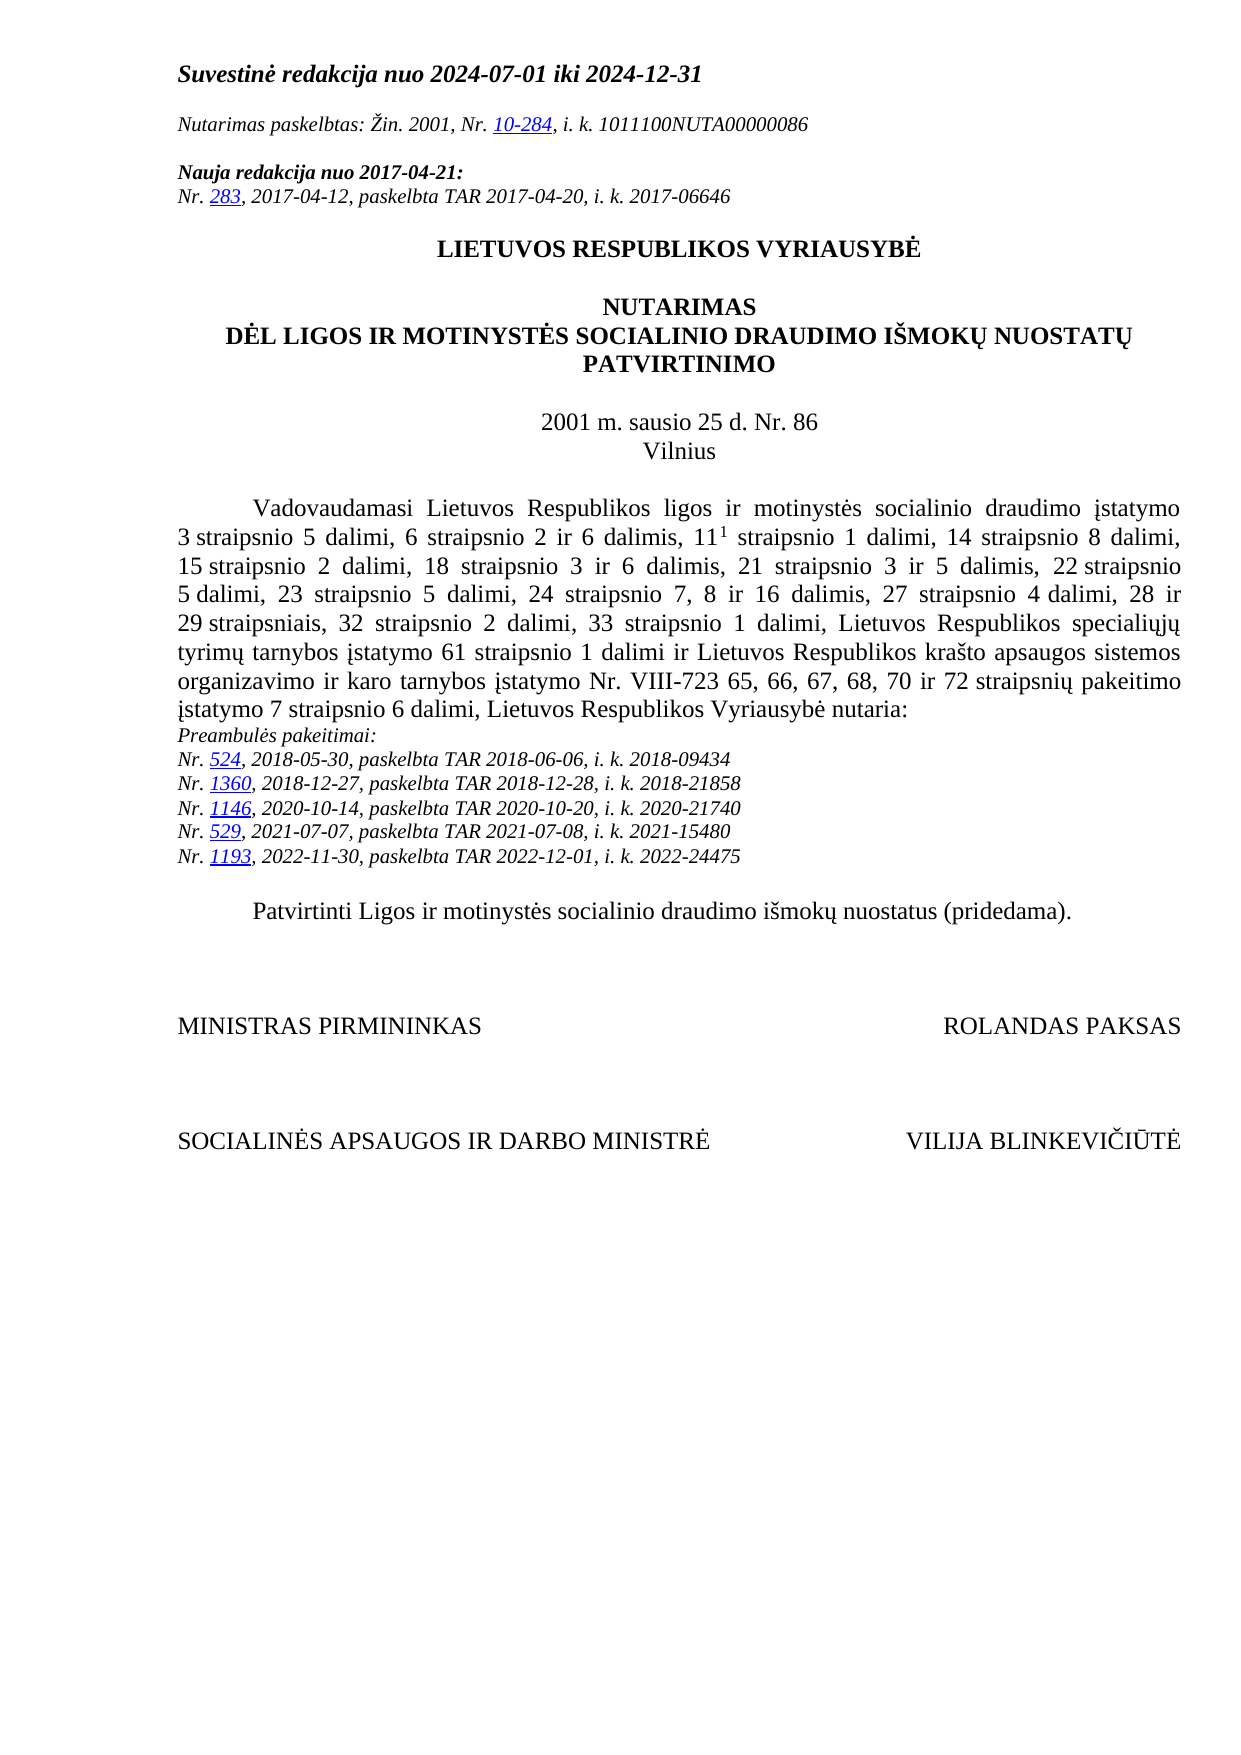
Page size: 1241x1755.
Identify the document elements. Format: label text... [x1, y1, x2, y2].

text Nr. 529, 2021-07-07, paskelbta TAR 2021-07-08, i. k. 2021-15480 [177, 819, 1181, 843]
text 2001 m. sausio 25 d. Nr. 86 [177, 407, 1181, 436]
text Nr. 1146, 2020-10-14, paskelbta TAR 2020-10-20, i. k. 2020-21740 [177, 795, 1181, 819]
text Nauja redakcija nuo 2017-04-21: [177, 160, 1181, 184]
text Nr. 283, 2017-04-12, paskelbta TAR 2017-04-20, i. k. 2017-06646 [177, 184, 1181, 208]
text Nutarimas paskelbtas: Žin. 2001, Nr. 10-284, i. k. 1011100NUTA00000086 [177, 112, 1181, 136]
text Suvestinė redakcija nuo 2024-07-01 iki 2024-12-31 [177, 59, 1181, 88]
text Vilnius [177, 436, 1181, 464]
text Ministras Pirmininkas Rolandas Paksas [177, 1011, 1181, 1040]
text LIETUVOS RESPUBLIKOS VYRIAUSYBĖ [177, 234, 1181, 263]
text Nr. 1193, 2022-11-30, paskelbta TAR 2022-12-01, i. k. 2022-24475 [177, 843, 1181, 868]
text Nr. 1360, 2018-12-27, paskelbta TAR 2018-12-28, i. k. 2018-21858 [177, 771, 1181, 795]
text Nr. 524, 2018-05-30, paskelbta TAR 2018-06-06, i. k. 2018-09434 [177, 747, 1181, 771]
text Vadovaudamasi Lietuvos Respublikos ligos ir motinystės socialinio draudimo įstatymo 3 straipsnio 5 dalimi, 6 straipsnio 2 ir 6 dalimis, 111 straipsnio 1 dalimi, 14 straipsnio 8 dalimi, 15 straipsnio 2 dalimi, 18 straipsnio 3 ir 6 dalimis, 21 straipsnio 3 ir 5 dalimis, 22 straipsnio 5 dalimi, 23 straipsnio 5 dalimi, 24 straipsnio 7, 8 ir 16 dalimis, 27 straipsnio 4 dalimi, 28 ir 29 straipsniais, 32 straipsnio 2 dalimi, 33 straipsnio 1 dalimi, Lietuvos Respublikos specialiųjų tyrimų tarnybos įstatymo 61 straipsnio 1 dalimi ir Lietuvos Respublikos krašto apsaugos sistemos organizavimo ir karo tarnybos įstatymo Nr. VIII-723 65, 66, 67, 68, 70 ir 72 straipsnių pakeitimo įstatymo 7 straipsnio 6 dalimi, Lietuvos Respublikos Vyriausybė nutaria: [177, 493, 1181, 723]
text Preambulės pakeitimai: [177, 723, 1181, 747]
text Socialinės apsaugos ir darbo ministrė Vilija Blinkevičiūtė [177, 1126, 1181, 1155]
text Patvirtinti Ligos ir motinystės socialinio draudimo išmokų nuostatus (pridedama). [177, 896, 1181, 925]
text NUTARIMAS [177, 292, 1181, 321]
text DĖL LIGOS IR MOTINYSTĖS SOCIALINIO DRAUDIMO IŠMOKŲ NUOSTATŲ PATVIRTINIMO [177, 321, 1181, 378]
